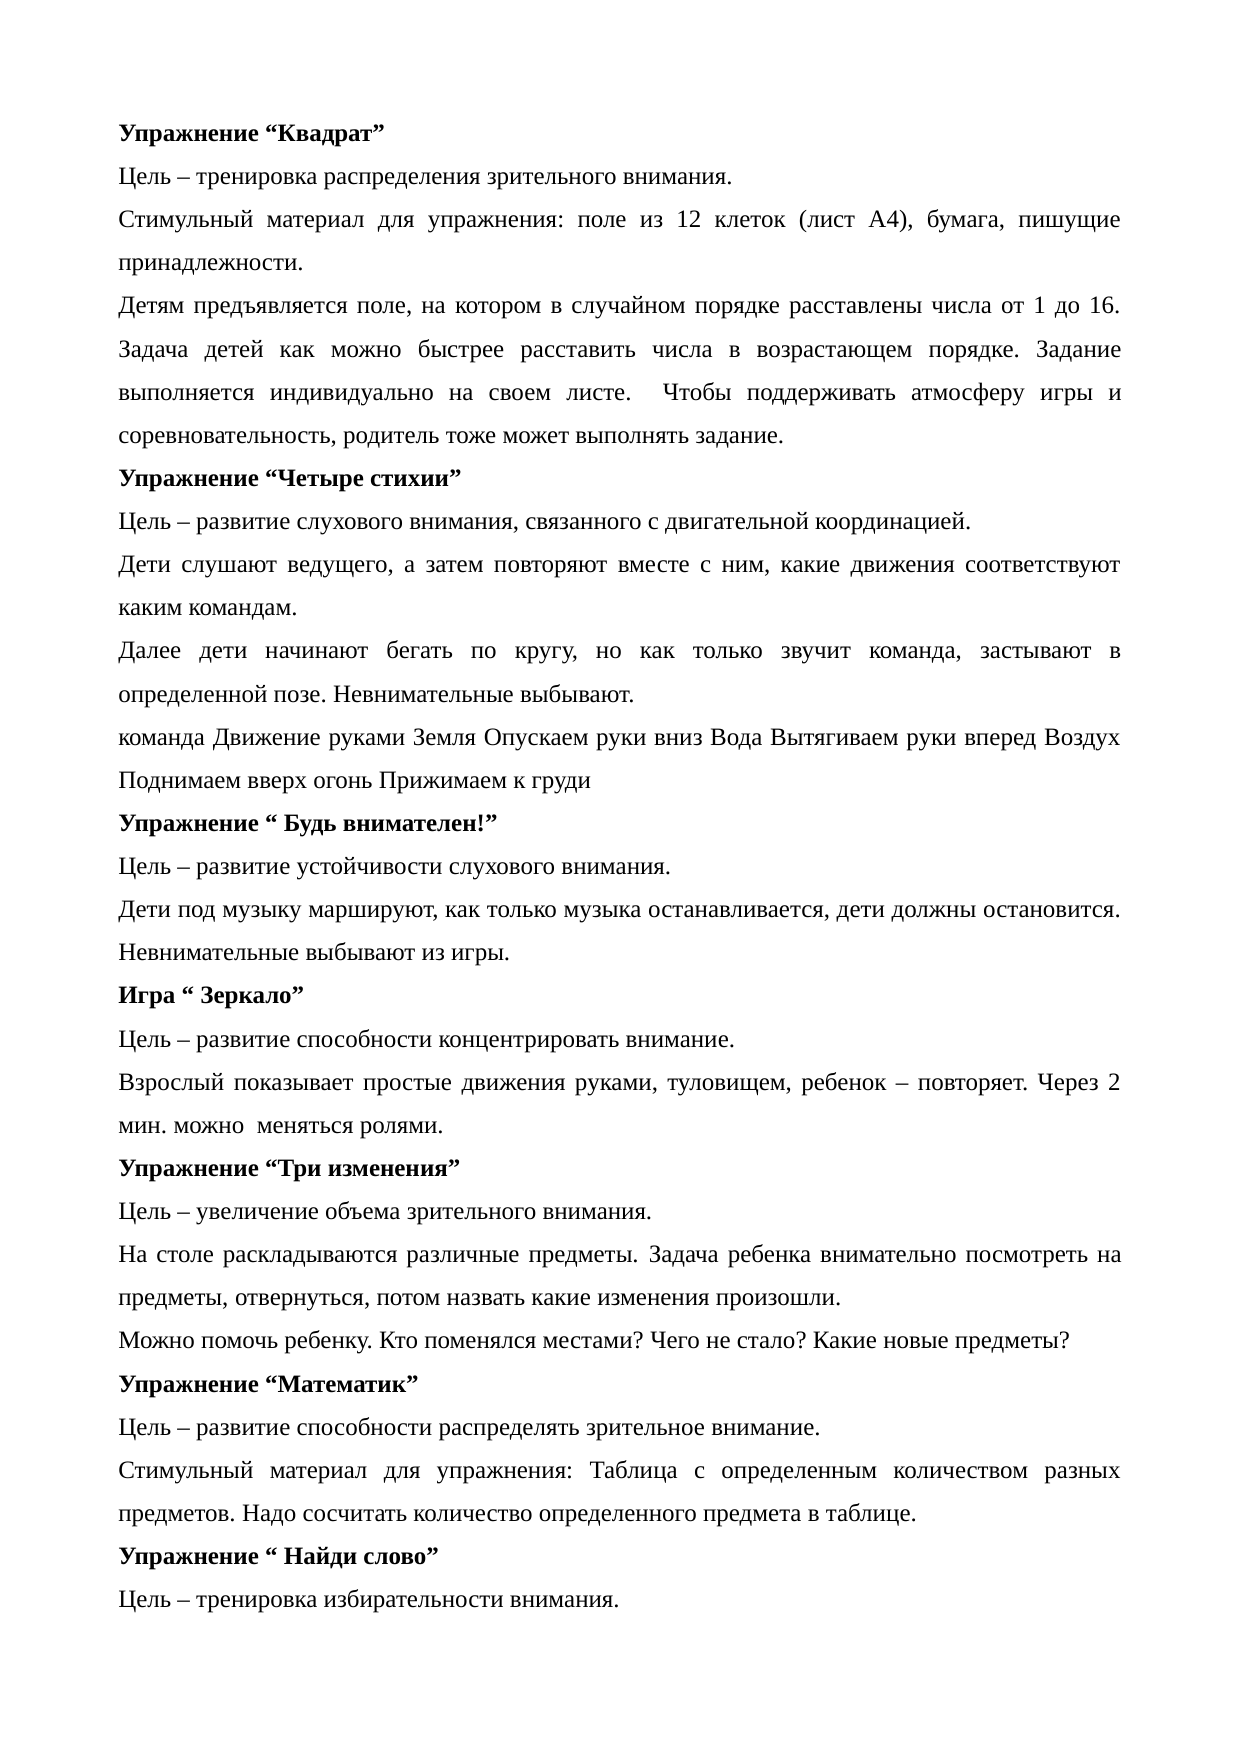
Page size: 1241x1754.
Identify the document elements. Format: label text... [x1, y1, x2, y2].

text Детям предъявляется поле, на котором в случайном порядке расставлены числа от 1 до 16. Задача детей как можно быстрее расставить числа в возрастающем порядке. Задание выполняется индивидуально на своем листе. Чтобы поддерживать атмосферу игры и соревновательность, родитель тоже может выполнять задание. [118, 291, 1122, 449]
text Цель – увеличение объема зрительного внимания. [118, 1196, 1122, 1225]
text команда Движение руками Земля Опускаем руки вниз Вода Вытягиваем руки вперед Воздух Поднимаем вверх огонь Прижимаем к груди [118, 722, 1122, 794]
text Упражнение “ Будь внимателен!” [118, 808, 1122, 837]
text Упражнение “ Найди слово” [118, 1541, 1122, 1570]
text Игра “ Зеркало” [118, 981, 1122, 1009]
text Упражнение “Четыре стихии” [118, 463, 1122, 492]
text Цель – тренировка избирательности внимания. [118, 1584, 1122, 1613]
text Цель – развитие способности распределять зрительное внимание. [118, 1412, 1122, 1441]
text Можно помочь ребенку. Кто поменялся местами? Чего не стало? Какие новые предметы? [118, 1326, 1122, 1354]
text Стимульный материал для упражнения: Таблица с определенным количеством разных предметов. Надо сосчитать количество определенного предмета в таблице. [118, 1455, 1122, 1527]
text Взрослый показывает простые движения руками, туловищем, ребенок – повторяет. Через 2 мин. можно меняться ролями. [118, 1067, 1122, 1139]
text Далее дети начинают бегать по кругу, но как только звучит команда, застывают в определенной позе. Невнимательные выбывают. [118, 636, 1122, 707]
text Упражнение “Математик” [118, 1369, 1122, 1397]
text Упражнение “Три изменения” [118, 1153, 1122, 1182]
text Цель – развитие слухового внимания, связанного с двигательной координацией. [118, 506, 1122, 535]
text Цель – тренировка распределения зрительного внимания. [118, 161, 1122, 190]
text Дети слушают ведущего, а затем повторяют вместе с ним, какие движения соответствуют каким командам. [118, 549, 1122, 621]
text На столе раскладываются различные предметы. Задача ребенка внимательно посмотреть на предметы, отвернуться, потом назвать какие изменения произошли. [118, 1239, 1122, 1311]
text Дети под музыку маршируют, как только музыка останавливается, дети должны остановится. Невнимательные выбывают из игры. [118, 894, 1122, 966]
text Цель – развитие способности концентрировать внимание. [118, 1024, 1122, 1052]
text Стимульный материал для упражнения: поле из 12 клеток (лист А4), бумага, пишущие принадлежности. [118, 204, 1122, 276]
text Упражнение “Квадрат” [118, 118, 1122, 147]
text Цель – развитие устойчивости слухового внимания. [118, 851, 1122, 880]
